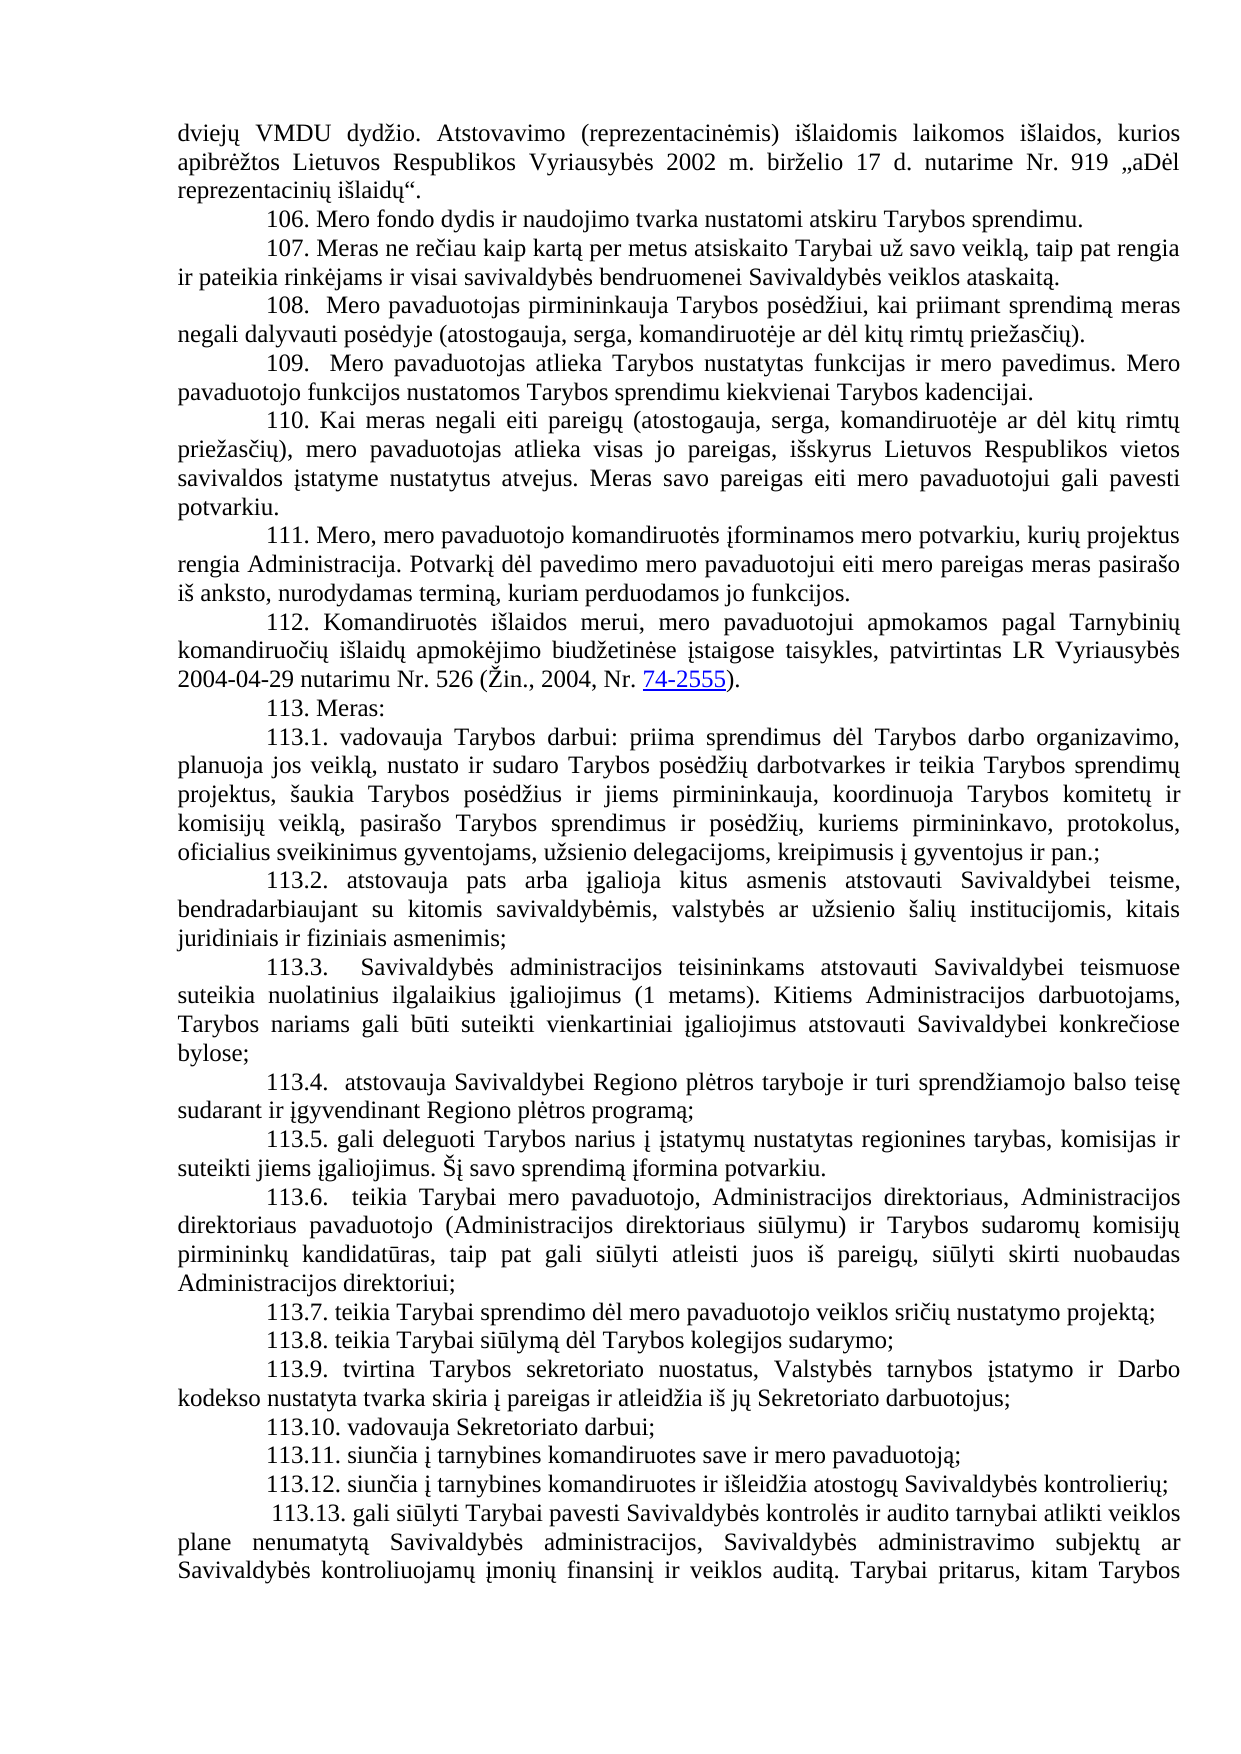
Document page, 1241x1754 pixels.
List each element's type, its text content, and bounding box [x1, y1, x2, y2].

text 108. Mero pavaduotojas pirmininkauja Tarybos posėdžiui, kai priimant sprendimą meras negali dalyvauti posėdyje (atostogauja, serga, komandiruotėje ar dėl kitų rimtų priežasčių). [177, 291, 1181, 348]
text 109. Mero pavaduotojas atlieka Tarybos nustatytas funkcijas ir mero pavedimus. Mero pavaduotojo funkcijos nustatomos Tarybos sprendimu kiekvienai Tarybos kadencijai. [177, 348, 1181, 406]
text 113.8. teikia Tarybai siūlymą dėl Tarybos kolegijos sudarymo; [177, 1326, 1181, 1354]
text 113.5. gali deleguoti Tarybos narius į įstatymų nustatytas regionines tarybas, komisijas ir suteikti jiems įgaliojimus. Šį savo sprendimą įformina potvarkiu. [177, 1124, 1181, 1182]
text 113.2. atstovauja pats arba įgalioja kitus asmenis atstovauti Savivaldybei teisme, bendradarbiaujant su kitomis savivaldybėmis, valstybės ar užsienio šalių institucijomis, kitais juridiniais ir fiziniais asmenimis; [177, 866, 1181, 952]
text 113.12. siunčia į tarnybines komandiruotes ir išleidžia atostogų Savivaldybės kontrolierių; [177, 1469, 1181, 1498]
text 113.11. siunčia į tarnybines komandiruotes save ir mero pavaduotoją; [177, 1441, 1181, 1469]
text 107. Meras ne rečiau kaip kartą per metus atsiskaito Tarybai už savo veiklą, taip pat rengia ir pateikia rinkėjams ir visai savivaldybės bendruomenei Savivaldybės veiklos ataskaitą. [177, 233, 1181, 291]
text dviejų VMDU dydžio. Atstovavimo (reprezentacinėmis) išlaidomis laikomos išlaidos, kurios apibrėžtos Lietuvos Respublikos Vyriausybės 2002 m. birželio 17 d. nutarime Nr. 919 „aDėl reprezentacinių išlaidų“. [177, 118, 1181, 204]
text 113.3. Savivaldybės administracijos teisininkams atstovauti Savivaldybei teismuose suteikia nuolatinius ilgalaikius įgaliojimus (1 metams). Kitiems Administracijos darbuotojams, Tarybos nariams gali būti suteikti vienkartiniai įgaliojimus atstovauti Savivaldybei konkrečiose bylose; [177, 952, 1181, 1067]
text 113. Meras: [177, 693, 1181, 722]
text 113.13. gali siūlyti Tarybai pavesti Savivaldybės kontrolės ir audito tarnybai atlikti veiklos plane nenumatytą Savivaldybės administracijos, Savivaldybės administravimo subjektų ar Savivaldybės kontroliuojamų įmonių finansinį ir veiklos auditą. Tarybai pritarus, kitam Tarybos [177, 1498, 1181, 1584]
text 112. Komandiruotės išlaidos merui, mero pavaduotojui apmokamos pagal Tarnybinių komandiruočių išlaidų apmokėjimo biudžetinėse įstaigose taisykles, patvirtintas LR Vyriausybės 2004-04-29 nutarimu Nr. 526 (Žin., 2004, Nr. 74-2555). [177, 607, 1181, 693]
text 113.9. tvirtina Tarybos sekretoriato nuostatus, Valstybės tarnybos įstatymo ir Darbo kodekso nustatyta tvarka skiria į pareigas ir atleidžia iš jų Sekretoriato darbuotojus; [177, 1354, 1181, 1412]
text 110. Kai meras negali eiti pareigų (atostogauja, serga, komandiruotėje ar dėl kitų rimtų priežasčių), mero pavaduotojas atlieka visas jo pareigas, išskyrus Lietuvos Respublikos vietos savivaldos įstatyme nustatytus atvejus. Meras savo pareigas eiti mero pavaduotojui gali pavesti potvarkiu. [177, 406, 1181, 521]
text 113.6. teikia Tarybai mero pavaduotojo, Administracijos direktoriaus, Administracijos direktoriaus pavaduotojo (Administracijos direktoriaus siūlymu) ir Tarybos sudaromų komisijų pirmininkų kandidatūras, taip pat gali siūlyti atleisti juos iš pareigų, siūlyti skirti nuobaudas Administracijos direktoriui; [177, 1182, 1181, 1297]
text 113.1. vadovauja Tarybos darbui: priima sprendimus dėl Tarybos darbo organizavimo, planuoja jos veiklą, nustato ir sudaro Tarybos posėdžių darbotvarkes ir teikia Tarybos sprendimų projektus, šaukia Tarybos posėdžius ir jiems pirmininkauja, koordinuoja Tarybos komitetų ir komisijų veiklą, pasirašo Tarybos sprendimus ir posėdžių, kuriems pirmininkavo, protokolus, oficialius sveikinimus gyventojams, užsienio delegacijoms, kreipimusis į gyventojus ir pan.; [177, 722, 1181, 866]
text 113.7. teikia Tarybai sprendimo dėl mero pavaduotojo veiklos sričių nustatymo projektą; [177, 1297, 1181, 1326]
text 113.10. vadovauja Sekretoriato darbui; [177, 1412, 1181, 1441]
text 106. Mero fondo dydis ir naudojimo tvarka nustatomi atskiru Tarybos sprendimu. [177, 204, 1181, 233]
text 111. Mero, mero pavaduotojo komandiruotės įforminamos mero potvarkiu, kurių projektus rengia Administracija. Potvarkį dėl pavedimo mero pavaduotojui eiti mero pareigas meras pasirašo iš anksto, nurodydamas terminą, kuriam perduodamos jo funkcijos. [177, 521, 1181, 607]
text 113.4. atstovauja Savivaldybei Regiono plėtros taryboje ir turi sprendžiamojo balso teisę sudarant ir įgyvendinant Regiono plėtros programą; [177, 1067, 1181, 1124]
